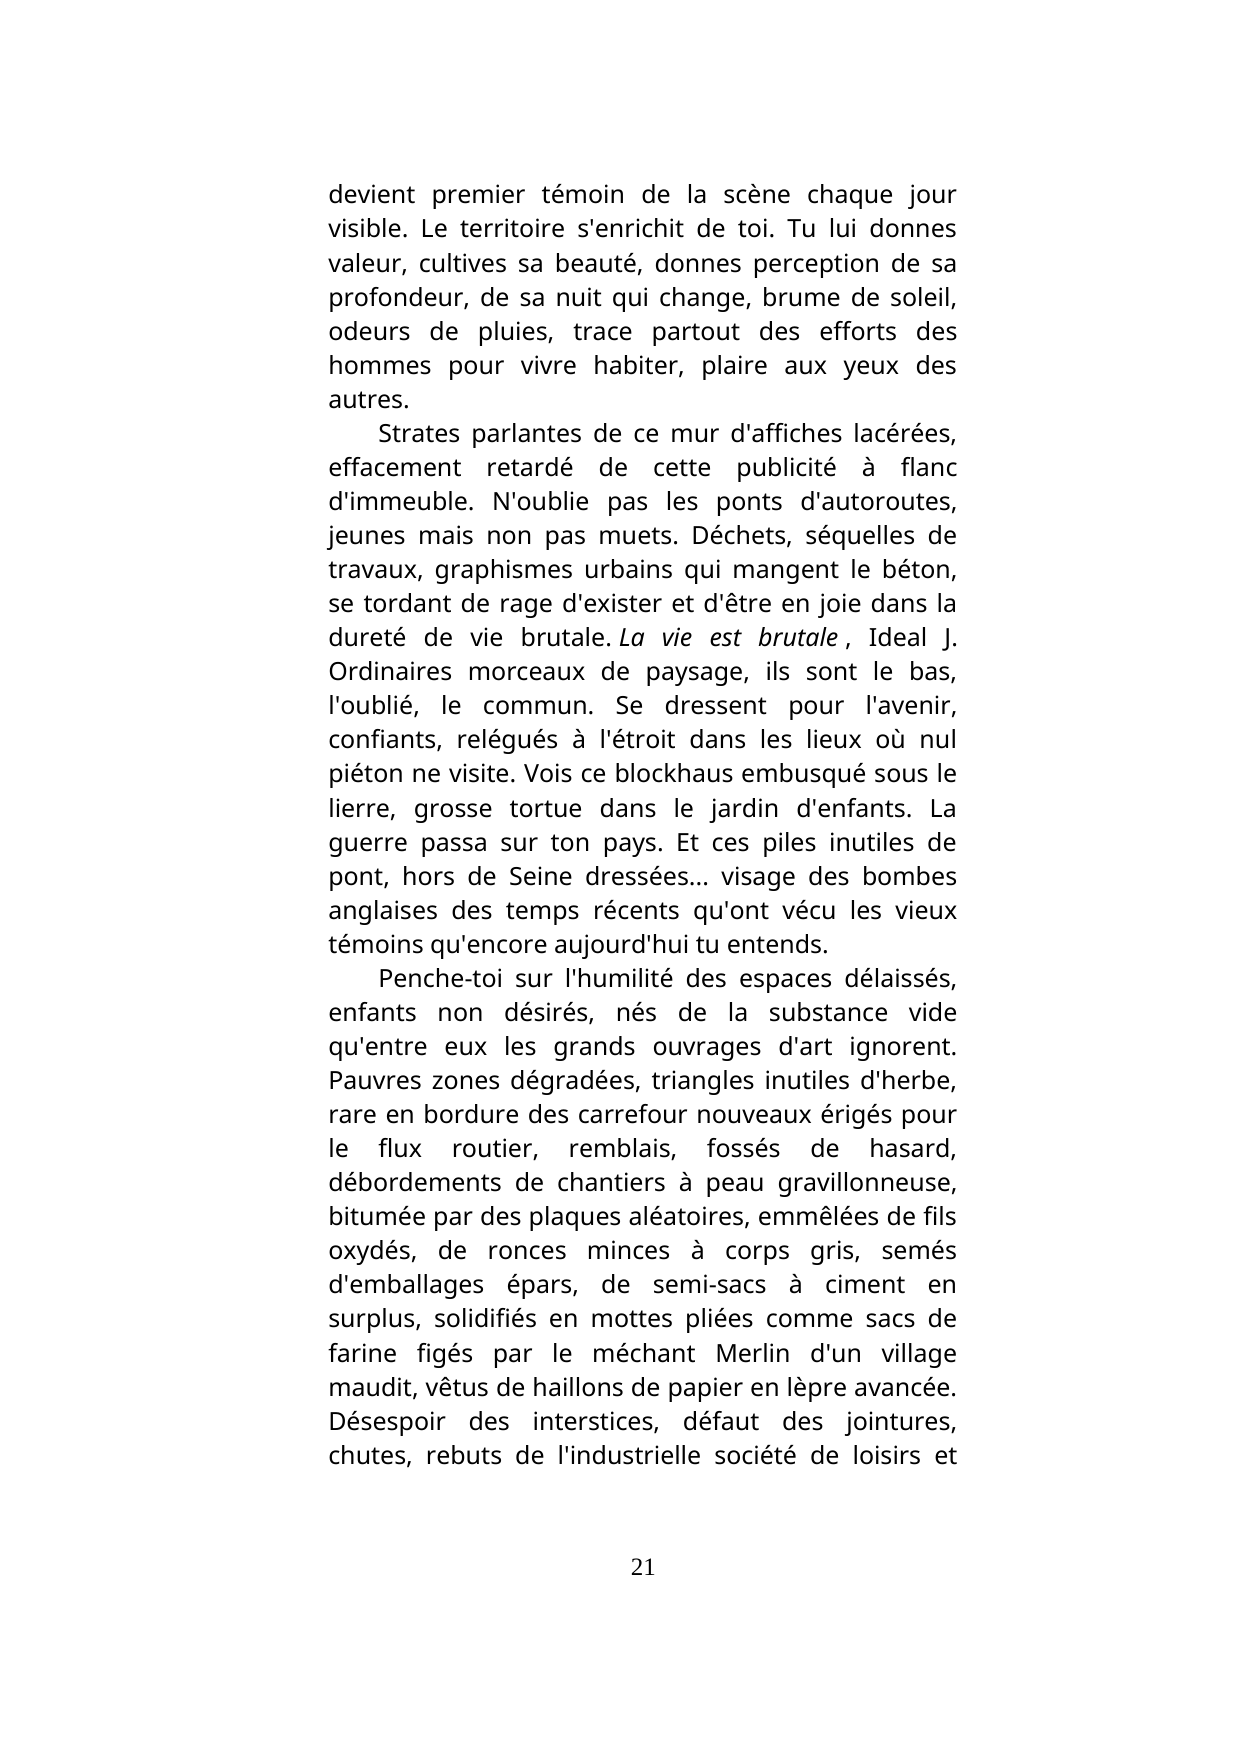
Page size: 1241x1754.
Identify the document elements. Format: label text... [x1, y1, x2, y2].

text Penche-toi sur l'humilité des espaces délaissés, enfants non désirés, nés de la substance vide qu'entre eux les grands ouvrages d'art ignorent. Pauvres zones dégradées, triangles inutiles d'herbe, rare en bordure des carrefour nouveaux érigés pour le flux routier, remblais, fossés de hasard, débordements de chantiers à peau gravillonneuse, bitumée par des plaques aléatoires, emmêlées de fils oxydés, de ronces minces à corps gris, semés d'emballages épars, de semi-sacs à ciment en surplus, solidifiés en mottes pliées comme sacs de farine figés par le méchant Merlin d'un village maudit, vêtus de haillons de papier en lèpre avancée. Désespoir des interstices, défaut des jointures, chutes, rebuts de l'industrielle société de loisirs et [328, 961, 958, 1471]
text devient premier témoin de la scène chaque jour visible. Le territoire s'enrichit de toi. Tu lui donnes valeur, cultives sa beauté, donnes perception de sa profondeur, de sa nuit qui change, brume de soleil, odeurs de pluies, trace partout des efforts des hommes pour vivre habiter, plaire aux yeux des autres. [328, 177, 958, 416]
text Strates parlantes de ce mur d'affiches lacérées, effacement retardé de cette publicité à flanc d'immeuble. N'oublie pas les ponts d'autoroutes, jeunes mais non pas muets. Déchets, séquelles de travaux, graphismes urbains qui mangent le béton, se tordant de rage d'exister et d'être en joie dans la dureté de vie brutale. La vie est brutale , Ideal J. Ordinaires morceaux de paysage, ils sont le bas, l'oublié, le commun. Se dressent pour l'avenir, confiants, relégués à l'étroit dans les lieux où nul piéton ne visite. Vois ce blockhaus embusqué sous le lierre, grosse tortue dans le jardin d'enfants. La guerre passa sur ton pays. Et ces piles inutiles de pont, hors de Seine dressées... visage des bombes anglaises des temps récents qu'ont vécu les vieux témoins qu'encore aujourd'hui tu entends. [328, 416, 958, 961]
